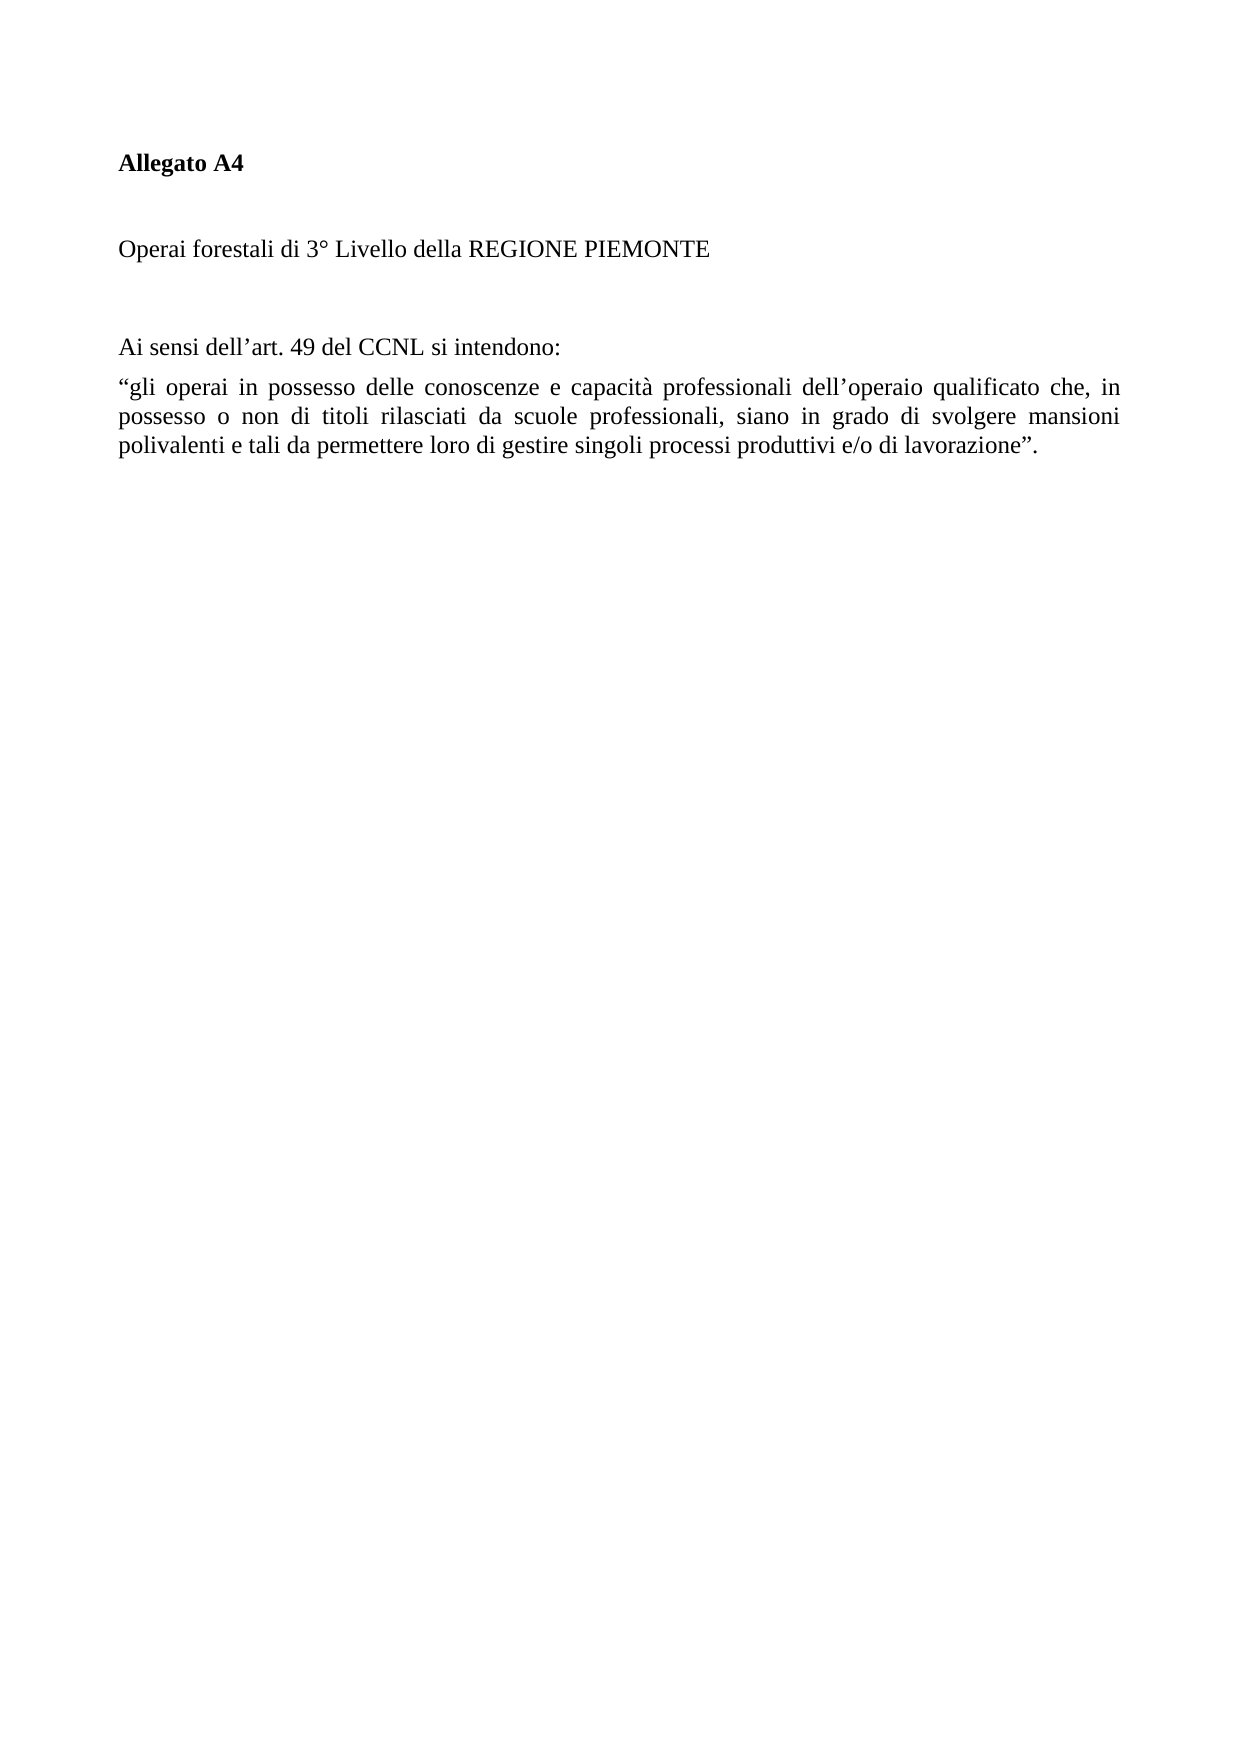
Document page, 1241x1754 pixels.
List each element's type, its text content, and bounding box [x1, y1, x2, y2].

text Allegato A4 [118, 148, 1122, 176]
text Ai sensi dell’art. 49 del CCNL si intendono: [118, 332, 1122, 361]
text Operai forestali di 3° Livello della REGIONE PIEMONTE [118, 234, 1122, 263]
text “gli operai in possesso delle conoscenze e capacità professionali dell’operaio qualificato che, in possesso o non di titoli rilasciati da scuole professionali, siano in grado di svolgere mansioni polivalenti e tali da permettere loro di gestire singoli processi produttivi e/o di lavorazione”. [118, 372, 1122, 459]
